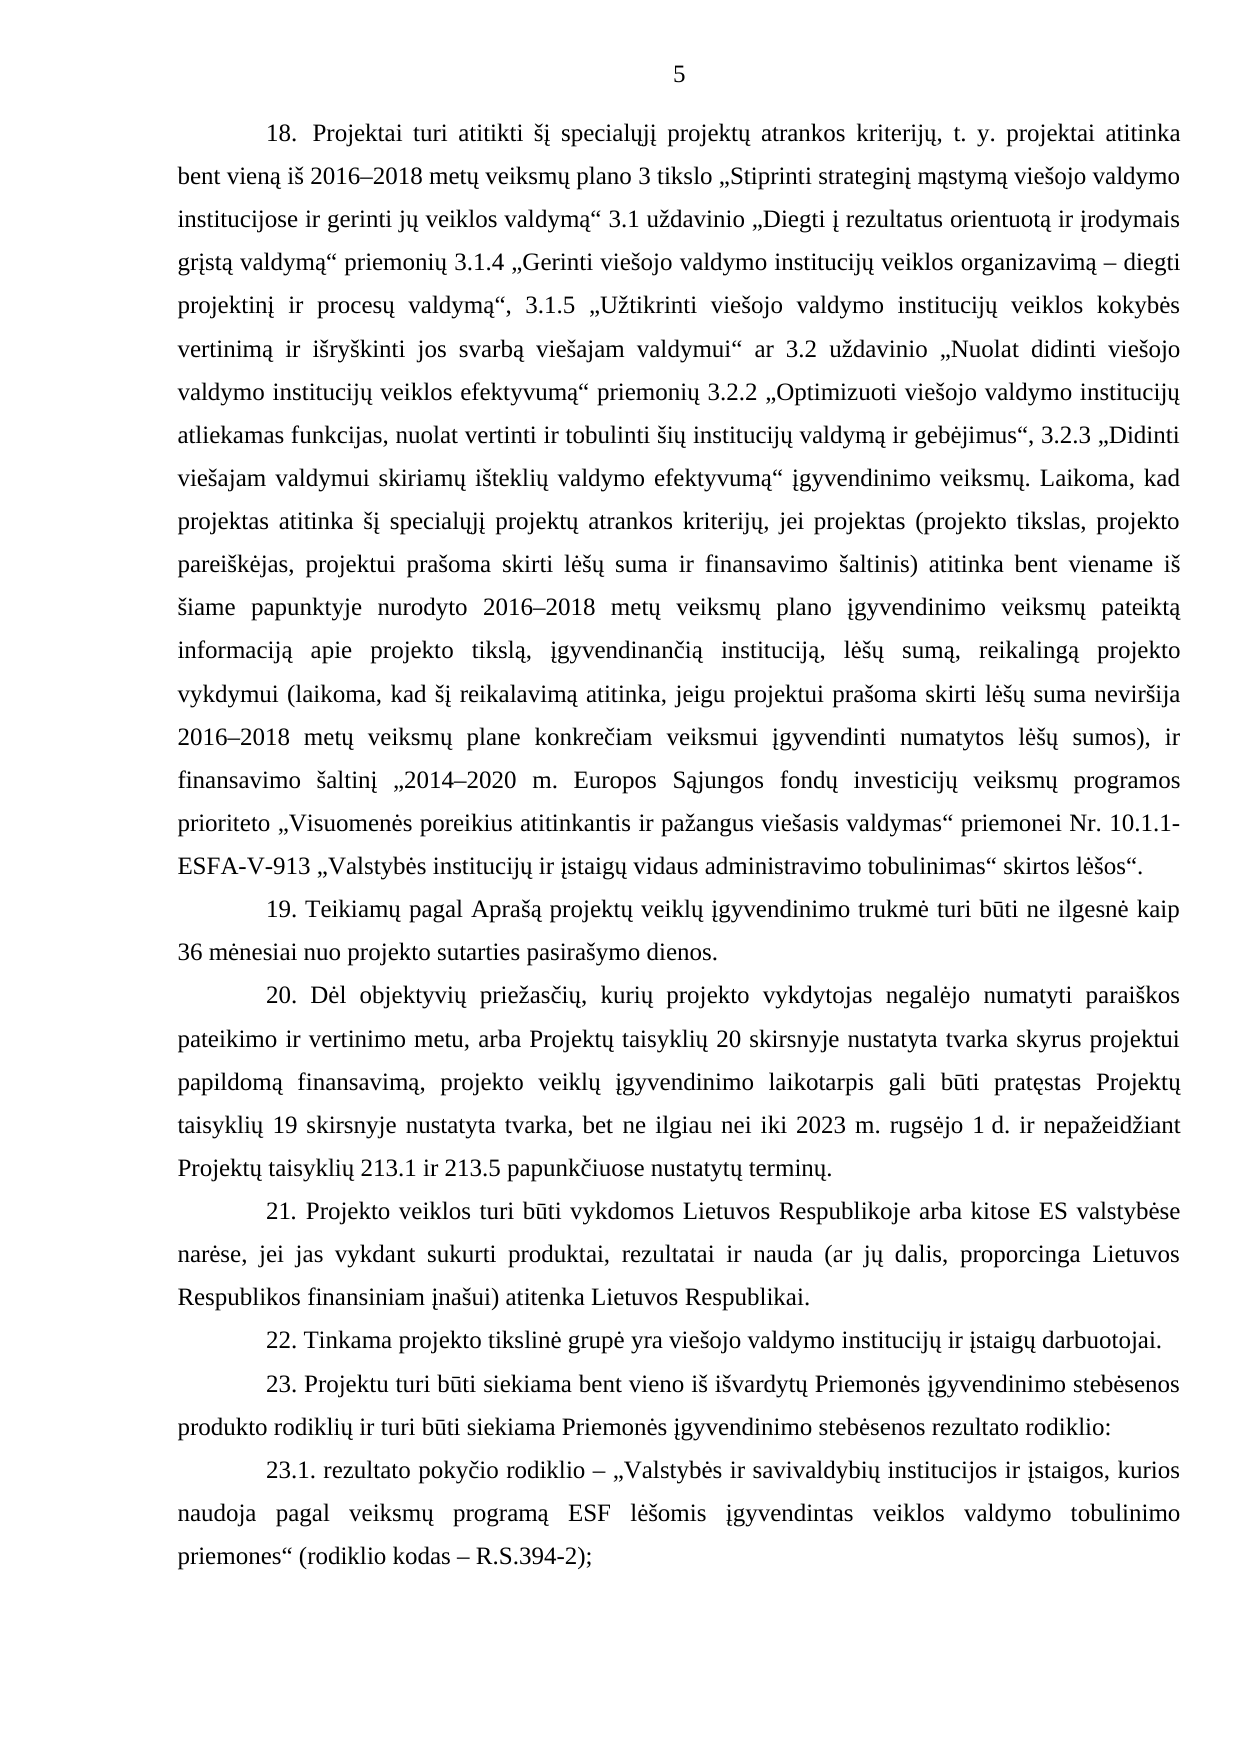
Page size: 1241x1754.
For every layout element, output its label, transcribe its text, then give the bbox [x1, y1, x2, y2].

text 19. Teikiamų pagal Aprašą projektų veiklų įgyvendinimo trukmė turi būti ne ilgesnė kaip 36 mėnesiai nuo projekto sutarties pasirašymo dienos. [177, 894, 1181, 966]
text 22. Tinkama projekto tikslinė grupė yra viešojo valdymo institucijų ir įstaigų darbuotojai. [177, 1326, 1181, 1354]
text 18. Projektai turi atitikti šį specialųjį projektų atrankos kriterijų, t. y. projektai atitinka bent vieną iš 2016–2018 metų veiksmų plano 3 tikslo „Stiprinti strateginį mąstymą viešojo valdymo institucijose ir gerinti jų veiklos valdymą“ 3.1 uždavinio „Diegti į rezultatus orientuotą ir įrodymais grįstą valdymą“ priemonių 3.1.4 „Gerinti viešojo valdymo institucijų veiklos organizavimą – diegti projektinį ir procesų valdymą“, 3.1.5 „Užtikrinti viešojo valdymo institucijų veiklos kokybės vertinimą ir išryškinti jos svarbą viešajam valdymui“ ar 3.2 uždavinio „Nuolat didinti viešojo valdymo institucijų veiklos efektyvumą“ priemonių 3.2.2 „Optimizuoti viešojo valdymo institucijų atliekamas funkcijas, nuolat vertinti ir tobulinti šių institucijų valdymą ir gebėjimus“, 3.2.3 „Didinti viešajam valdymui skiriamų išteklių valdymo efektyvumą“ įgyvendinimo veiksmų. Laikoma, kad projektas atitinka šį specialųjį projektų atrankos kriterijų, jei projektas (projekto tikslas, projekto pareiškėjas, projektui prašoma skirti lėšų suma ir finansavimo šaltinis) atitinka bent viename iš šiame papunktyje nurodyto 2016–2018 metų veiksmų plano įgyvendinimo veiksmų pateiktą informaciją apie projekto tikslą, įgyvendinančią instituciją, lėšų sumą, reikalingą projekto vykdymui (laikoma, kad šį reikalavimą atitinka, jeigu projektui prašoma skirti lėšų suma neviršija 2016–2018 metų veiksmų plane konkrečiam veiksmui įgyvendinti numatytos lėšų sumos), ir finansavimo šaltinį „2014–2020 m. Europos Sąjungos fondų investicijų veiksmų programos prioriteto „Visuomenės poreikius atitinkantis ir pažangus viešasis valdymas“ priemonei Nr. 10.1.1-ESFA-V-913 „Valstybės institucijų ir įstaigų vidaus administravimo tobulinimas“ skirtos lėšos“. [177, 118, 1181, 880]
text 21. Projekto veiklos turi būti vykdomos Lietuvos Respublikoje arba kitose ES valstybėse narėse, jei jas vykdant sukurti produktai, rezultatai ir nauda (ar jų dalis, proporcinga Lietuvos Respublikos finansiniam įnašui) atitenka Lietuvos Respublikai. [177, 1196, 1181, 1311]
text 20. Dėl objektyvių priežasčių, kurių projekto vykdytojas negalėjo numatyti paraiškos pateikimo ir vertinimo metu, arba Projektų taisyklių 20 skirsnyje nustatyta tvarka skyrus projektui papildomą finansavimą, projekto veiklų įgyvendinimo laikotarpis gali būti pratęstas Projektų taisyklių 19 skirsnyje nustatyta tvarka, bet ne ilgiau nei iki 2023 m. rugsėjo 1 d. ir nepažeidžiant Projektų taisyklių 213.1 ir 213.5 papunkčiuose nustatytų terminų. [177, 981, 1181, 1182]
text 23.1. rezultato pokyčio rodiklio – „Valstybės ir savivaldybių institucijos ir įstaigos, kurios naudoja pagal veiksmų programą ESF lėšomis įgyvendintas veiklos valdymo tobulinimo priemones“ (rodiklio kodas – R.S.394-2); [177, 1455, 1181, 1570]
text 23. Projektu turi būti siekiama bent vieno iš išvardytų Priemonės įgyvendinimo stebėsenos produkto rodiklių ir turi būti siekiama Priemonės įgyvendinimo stebėsenos rezultato rodiklio: [177, 1369, 1181, 1441]
